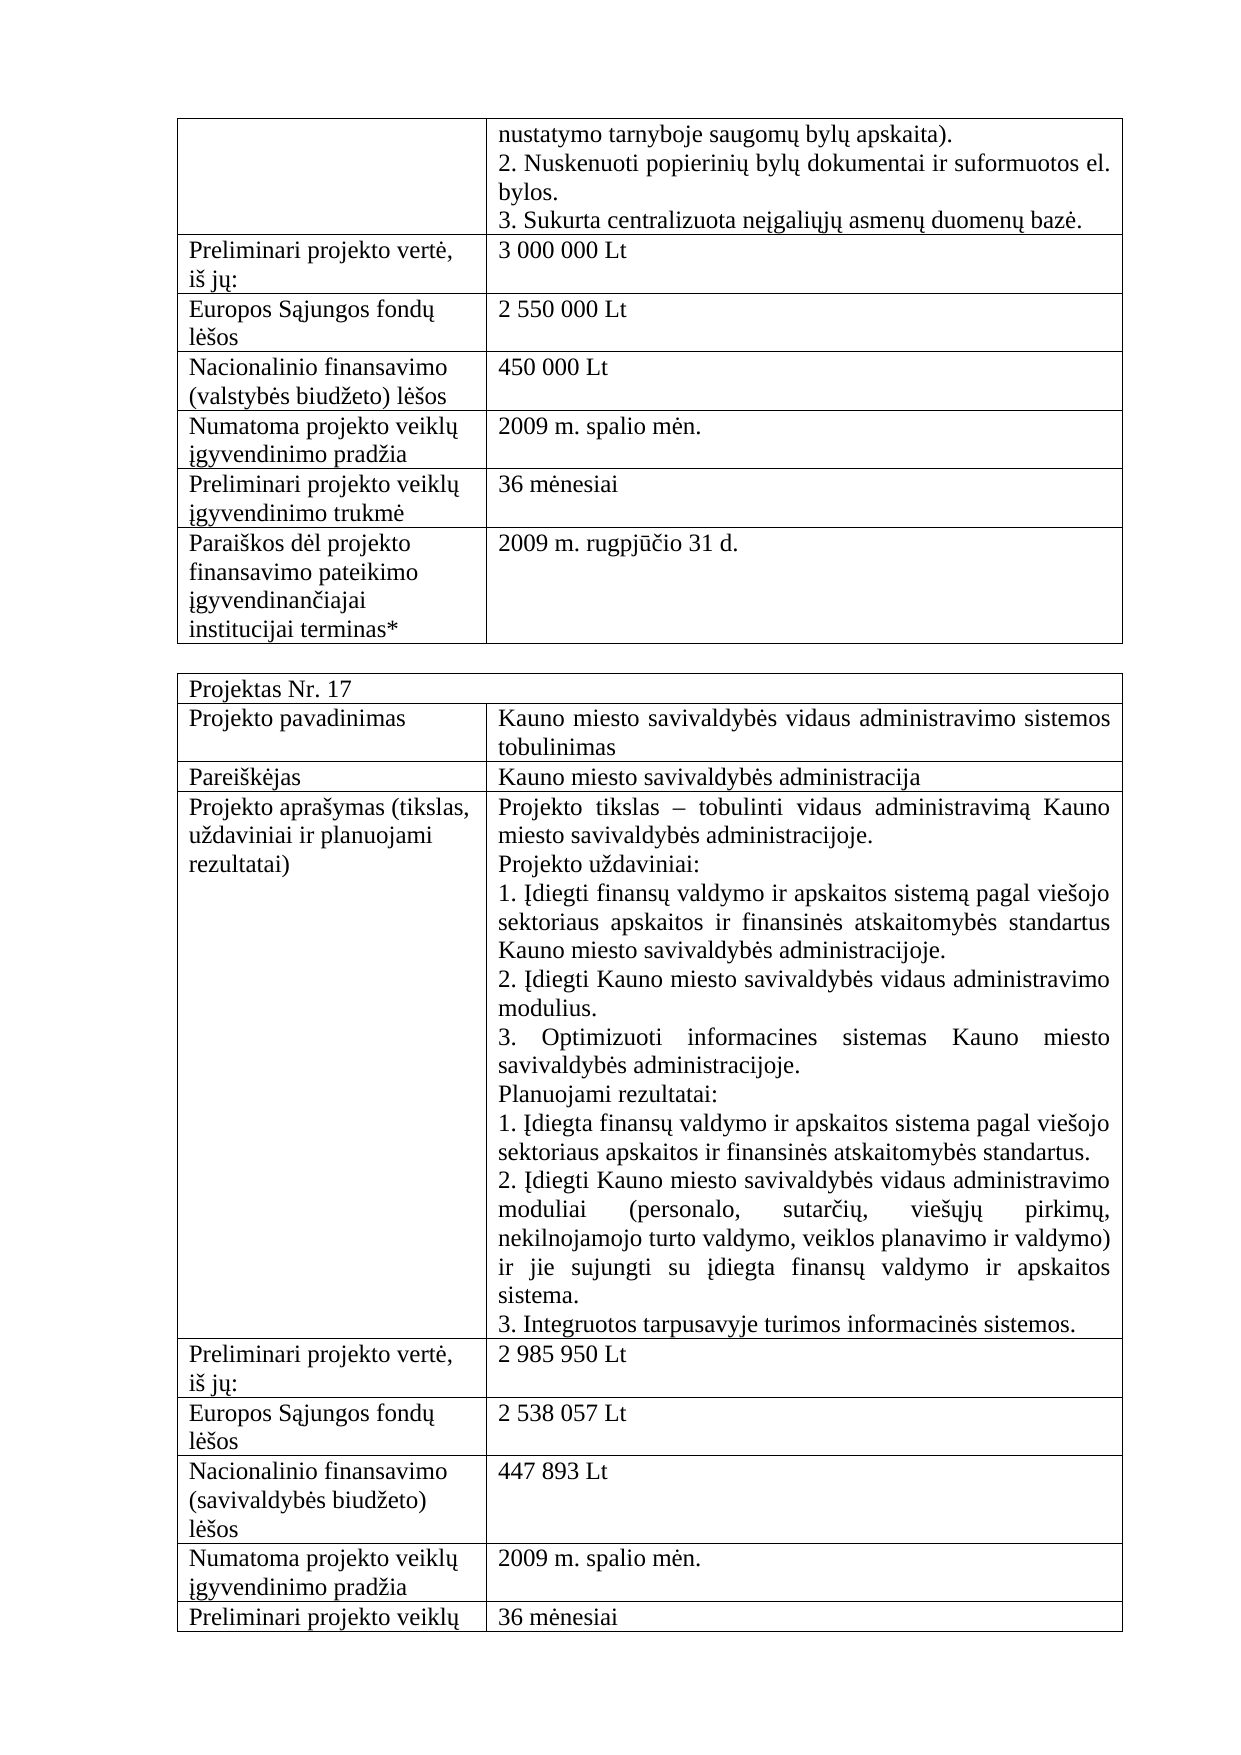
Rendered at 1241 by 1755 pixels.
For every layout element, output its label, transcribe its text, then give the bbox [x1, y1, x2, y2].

table_cell Preliminari projekto vertė, iš jų: [178, 235, 486, 293]
table_cell 36 mėnesiai [487, 469, 1122, 527]
table_cell Kauno miesto savivaldybės administracija [487, 762, 1122, 791]
table_cell 2009 m. spalio mėn. [487, 1544, 1122, 1601]
table_cell 2009 m. spalio mėn. [487, 411, 1122, 468]
table_cell Numatoma projekto veiklų įgyvendinimo pradžia [178, 411, 486, 468]
table_cell Kauno miesto savivaldybės vidaus administravimo sistemos tobulinimas [487, 704, 1122, 761]
table_cell Preliminari projekto vertė, iš jų: [178, 1339, 486, 1397]
table_cell Nacionalinio finansavimo (savivaldybės biudžeto) lėšos [178, 1456, 486, 1542]
table_cell Nacionalinio finansavimo (valstybės biudžeto) lėšos [178, 352, 486, 410]
table_cell 2009 m. rugpjūčio 31 d. [487, 528, 1122, 643]
table_cell 2 550 000 Lt [487, 294, 1122, 351]
table_cell [178, 119, 486, 234]
table_cell Preliminari projekto veiklų [178, 1602, 486, 1631]
table_cell Europos Sąjungos fondų lėšos [178, 1398, 486, 1455]
table_cell nustatymo tarnyboje saugomų bylų apskaita). 2. Nuskenuoti popierinių bylų dokumentai ir suformuotos el. bylos. 3. Sukurta centralizuota neįgaliųjų asmenų duomenų bazė. [487, 119, 1122, 234]
table_cell 450 000 Lt [487, 352, 1122, 410]
table_cell Projekto aprašymas (tikslas, uždaviniai ir planuojami rezultatai) [178, 792, 486, 1338]
table_cell 447 893 Lt [487, 1456, 1122, 1542]
table_cell 36 mėnesiai [487, 1602, 1122, 1631]
table_cell 2 985 950 Lt [487, 1339, 1122, 1397]
table_cell 2 538 057 Lt [487, 1398, 1122, 1455]
table_cell Preliminari projekto veiklų įgyvendinimo trukmė [178, 469, 486, 527]
table_cell Paraiškos dėl projekto finansavimo pateikimo įgyvendinančiajai institucijai terminas* [178, 528, 486, 643]
table_header Projektas Nr. 17 [178, 674, 1122, 702]
table_cell Numatoma projekto veiklų įgyvendinimo pradžia [178, 1544, 486, 1601]
table_cell 3 000 000 Lt [487, 235, 1122, 293]
table_cell Europos Sąjungos fondų lėšos [178, 294, 486, 351]
table_cell Projekto pavadinimas [178, 704, 486, 761]
table_cell Projekto tikslas – tobulinti vidaus administravimą Kauno miesto savivaldybės administracijoje. Projekto uždaviniai: 1. Įdiegti finansų valdymo ir apskaitos sistemą pagal viešojo sektoriaus apskaitos ir finansinės atskaitomybės standartus Kauno miesto savivaldybės administracijoje. 2. Įdiegti Kauno miesto savivaldybės vidaus administravimo modulius. 3. Optimizuoti informacines sistemas Kauno miesto savivaldybės administracijoje. Planuojami rezultatai: 1. Įdiegta finansų valdymo ir apskaitos sistema pagal viešojo sektoriaus apskaitos ir finansinės atskaitomybės standartus. 2. Įdiegti Kauno miesto savivaldybės vidaus administravimo moduliai (personalo, sutarčių, viešųjų pirkimų, nekilnojamojo turto valdymo, veiklos planavimo ir valdymo) ir jie sujungti su įdiegta finansų valdymo ir apskaitos sistema. 3. Integruotos tarpusavyje turimos informacinės sistemos. [487, 792, 1122, 1338]
table_cell Pareiškėjas [178, 762, 486, 791]
